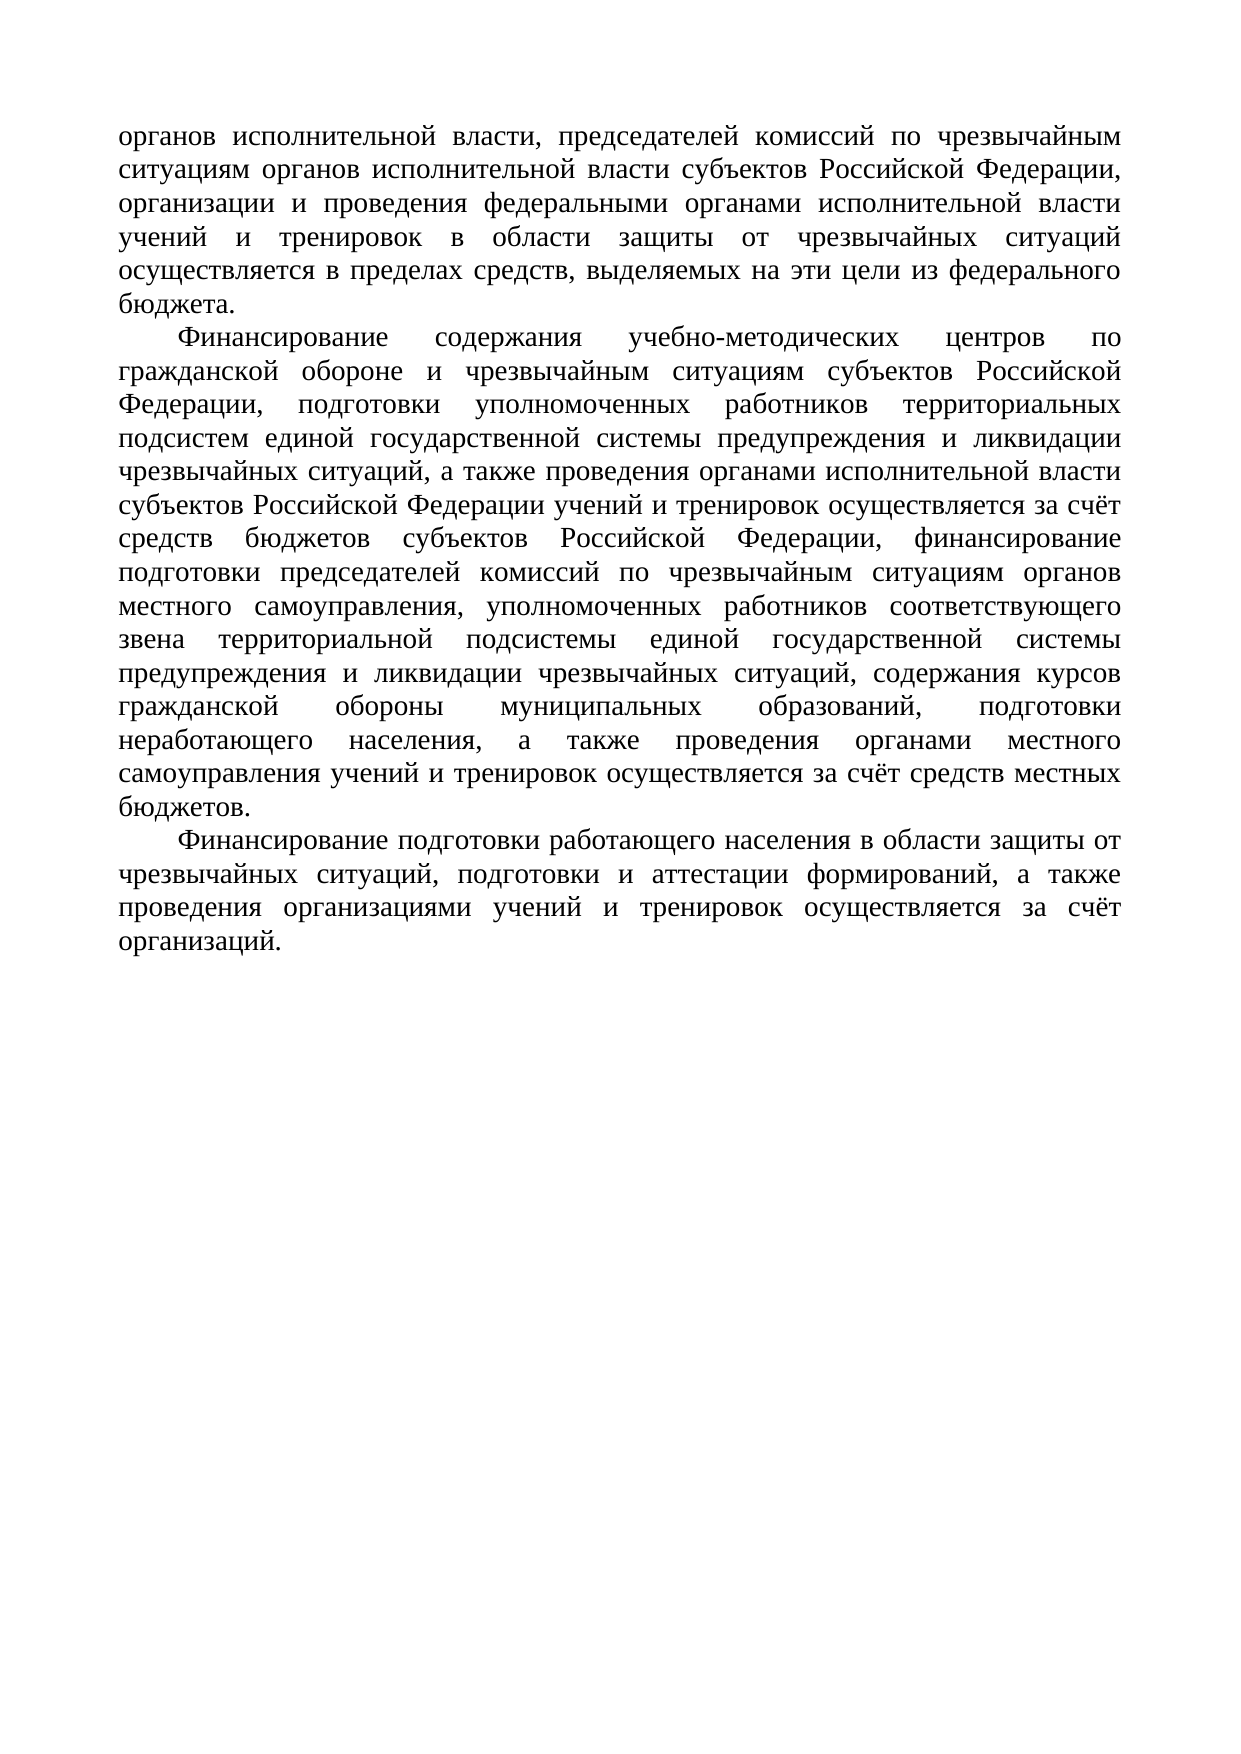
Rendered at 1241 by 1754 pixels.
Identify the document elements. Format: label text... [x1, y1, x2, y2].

text Финансирование содержания учебно-методических центров по гражданской обороне и чрезвычайным ситуациям субъектов Российской Федерации, подготовки уполномоченных работников территориальных подсистем единой государственной системы предупреждения и ликвидации чрезвычайных ситуаций, а также проведения органами исполнительной власти субъектов Российской Федерации учений и тренировок осуществляется за счёт средств бюджетов субъектов Российской Федерации, финансирование подготовки председателей комиссий по чрезвычайным ситуациям органов местного самоуправления, уполномоченных работников соответствующего звена территориальной подсистемы единой государственной системы предупреждения и ликвидации чрезвычайных ситуаций, содержания курсов гражданской обороны муниципальных образований, подготовки неработающего населения, а также проведения органами местного самоуправления учений и тренировок осуществляется за счёт средств местных бюджетов. [118, 319, 1122, 822]
text органов исполнительной власти, председателей комиссий по чрезвычайным ситуациям органов исполнительной власти субъектов Российской Федерации, организации и проведения федеральными органами исполнительной власти учений и тренировок в области защиты от чрезвычайных ситуаций осуществляется в пределах средств, выделяемых на эти цели из федерального бюджета. [118, 118, 1122, 319]
text Финансирование подготовки работающего населения в области защиты от чрезвычайных ситуаций, подготовки и аттестации формирований, а также проведения организациями учений и тренировок осуществляется за счёт организаций. [118, 822, 1122, 957]
